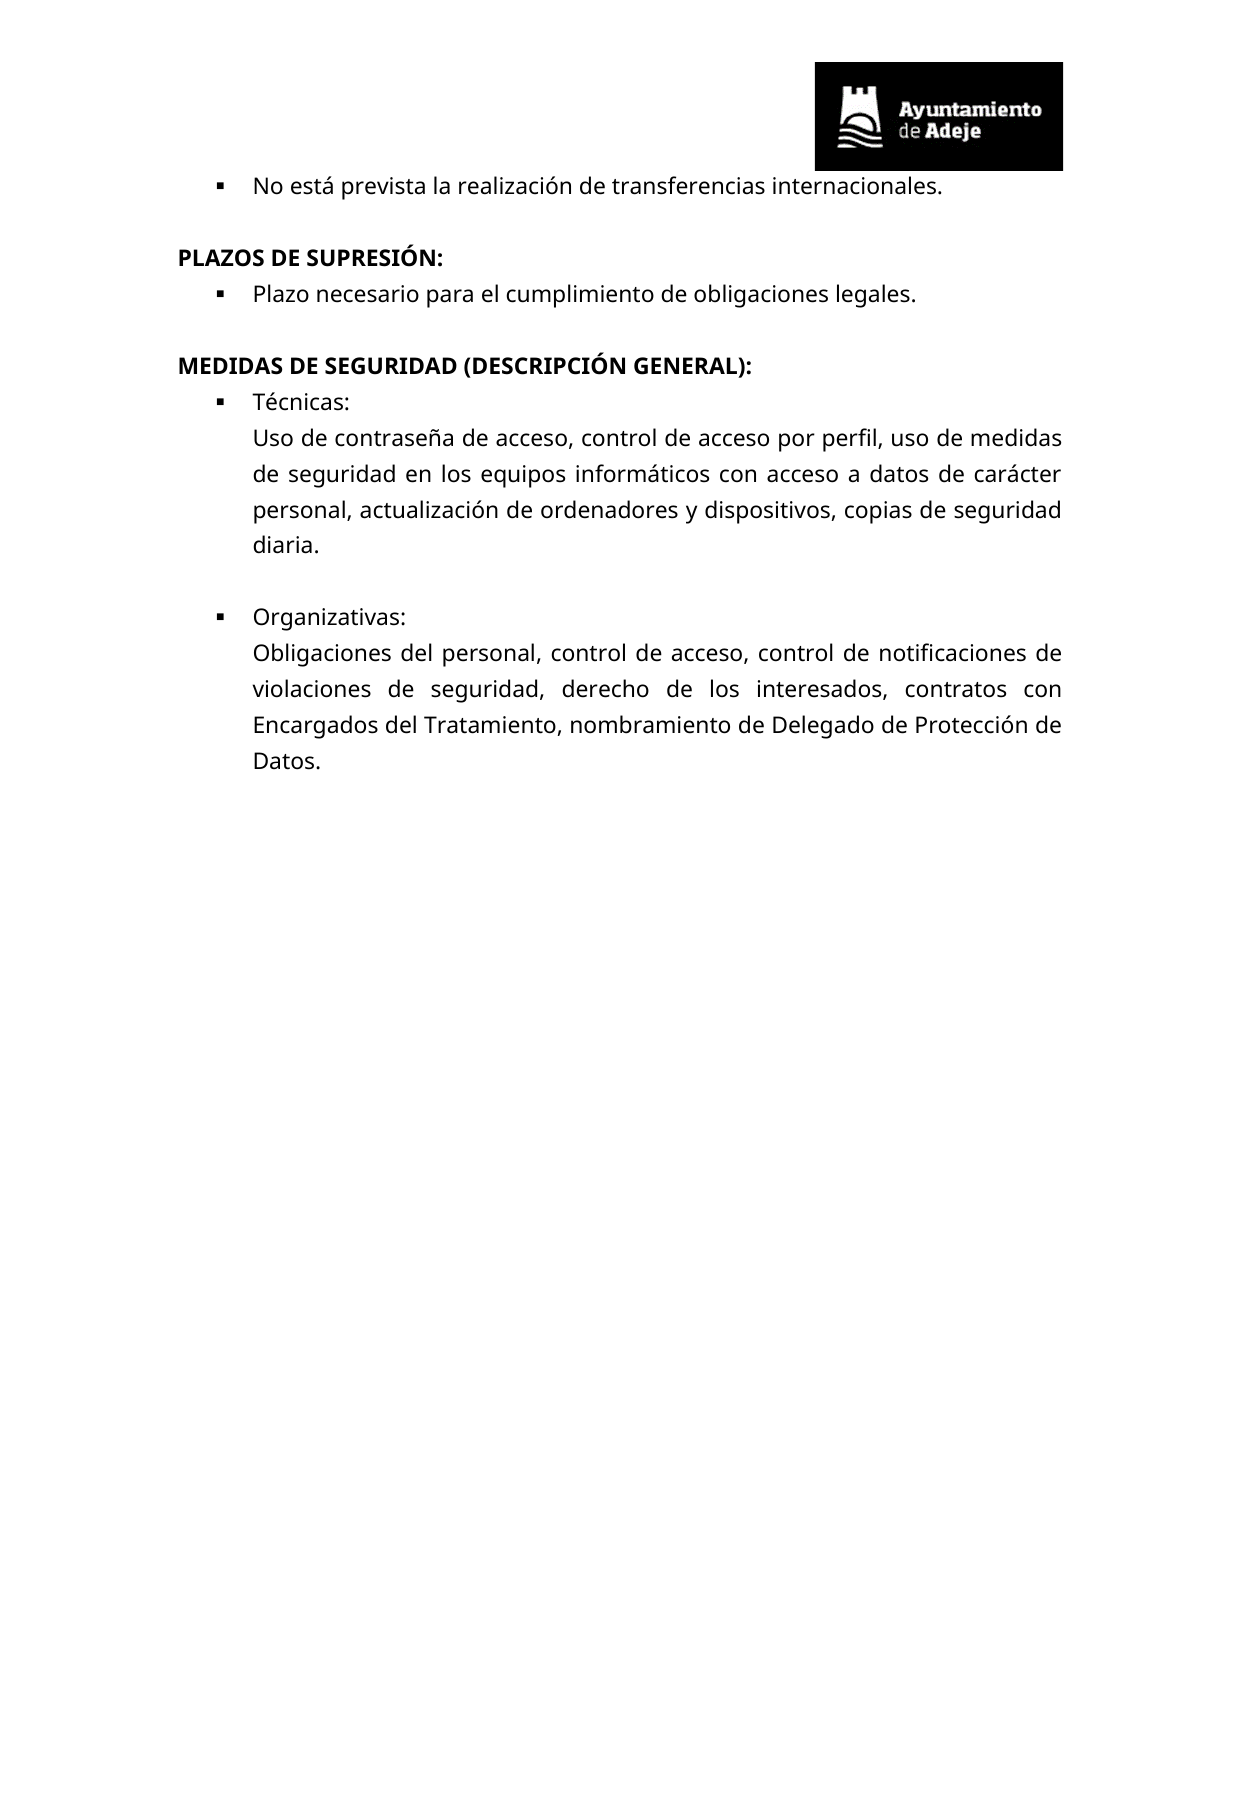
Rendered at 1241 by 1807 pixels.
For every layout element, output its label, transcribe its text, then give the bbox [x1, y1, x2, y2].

list Técnicas: [215, 386, 1063, 417]
text MEDIDAS DE SEGURIDAD (DESCRIPCIÓN GENERAL): [177, 350, 1063, 381]
list Organizativas: [215, 601, 1063, 633]
list Plazo necesario para el cumplimiento de obligaciones legales. [215, 278, 1063, 309]
list No está prevista la realización de transferencias internacionales. [215, 170, 1063, 201]
list Obligaciones del personal, control de acceso, control de notificaciones de violaciones de seguridad, derecho de los interesados, contratos con Encargados del Tratamiento, nombramiento de Delegado de Protección de Datos. [252, 637, 1063, 776]
text PLAZOS DE SUPRESIÓN: [177, 242, 1063, 273]
list Uso de contraseña de acceso, control de acceso por perfil, uso de medidas de seguridad en los equipos informáticos con acceso a datos de carácter personal, actualización de ordenadores y dispositivos, copias de seguridad diaria. [252, 422, 1063, 561]
